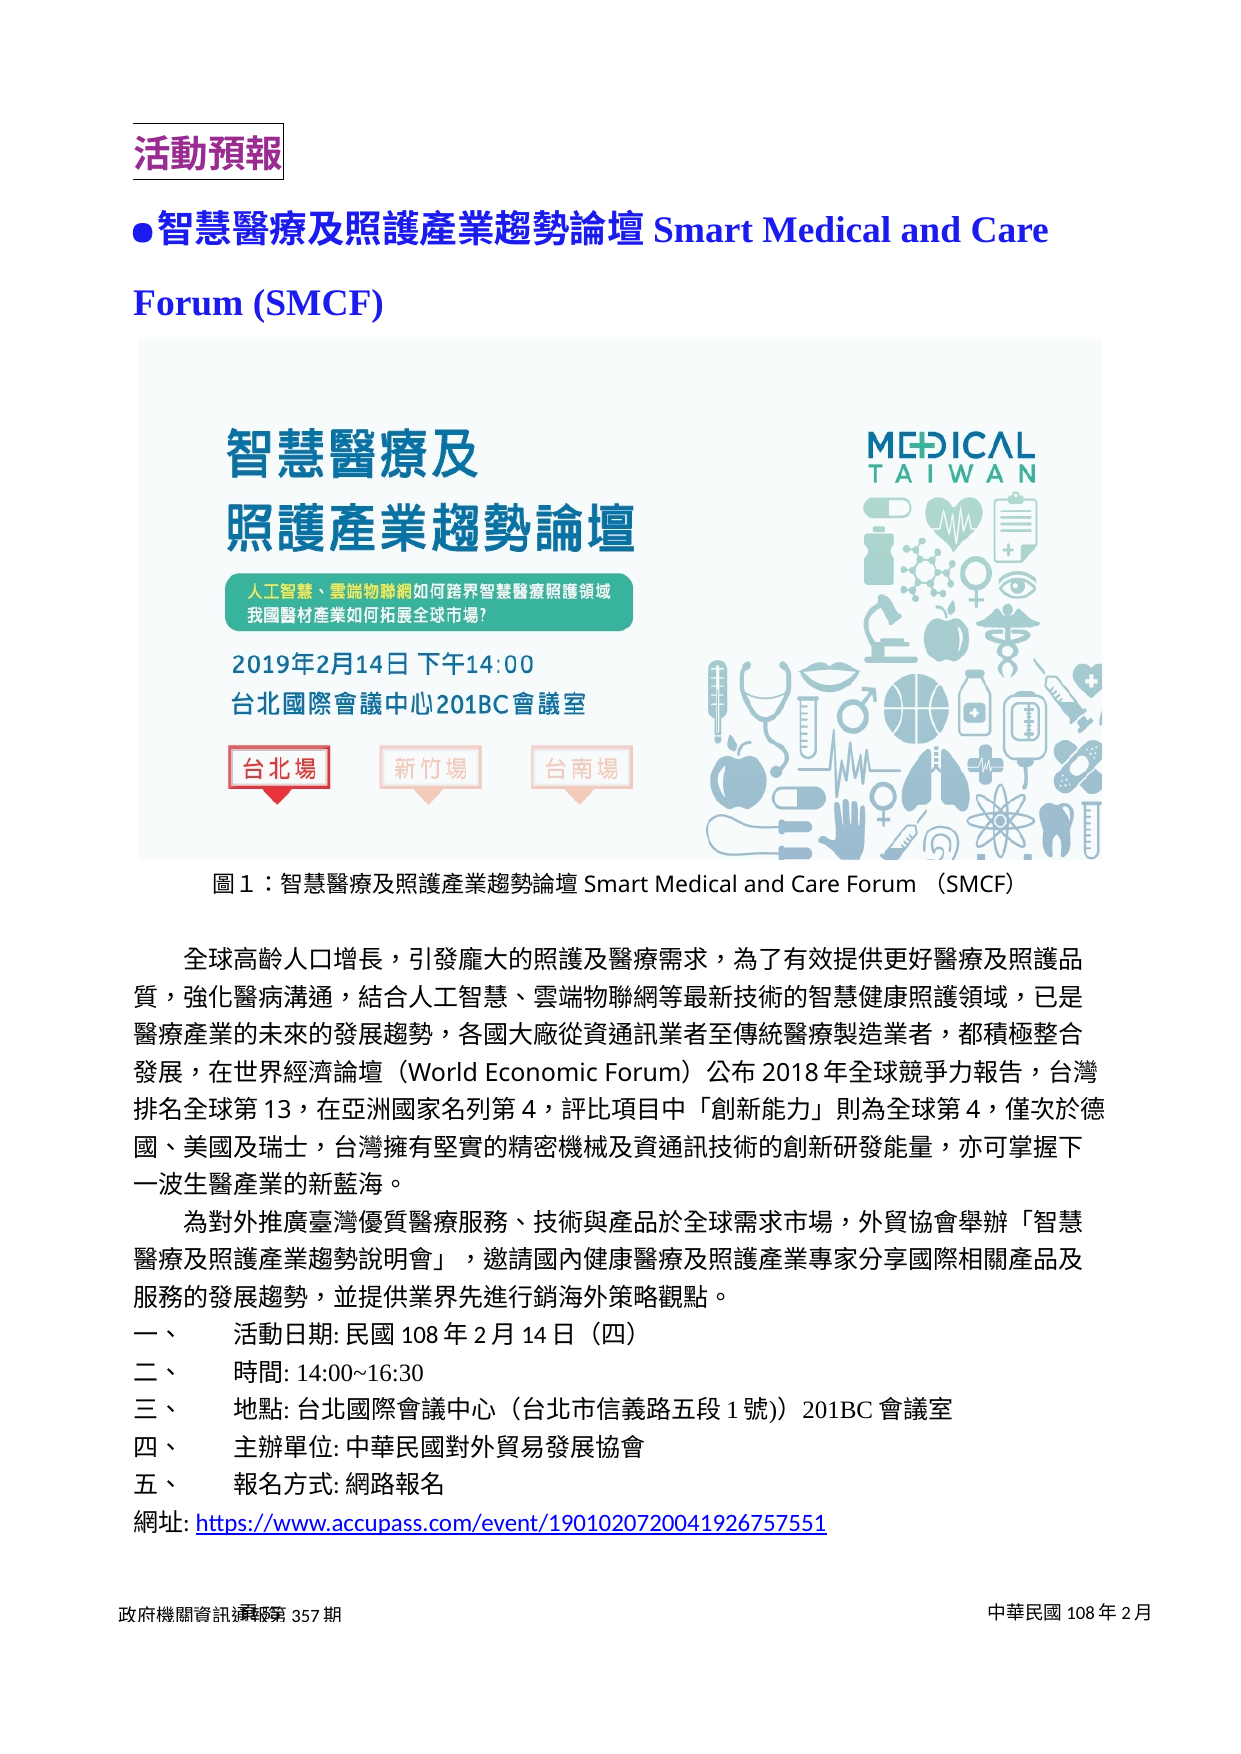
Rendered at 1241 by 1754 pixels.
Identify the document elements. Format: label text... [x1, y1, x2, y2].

text 全球高齡人口增長，引發龐大的照護及醫療需求，為了有效提供更好醫療及照護品質，強化醫病溝通，結合人工智慧、雲端物聯網等最新技術的智慧健康照護領域，已是醫療產業的未來的發展趨勢，各國大廠從資通訊業者至傳統醫療製造業者，都積極整合發展，在世界經濟論壇（World Economic Forum）公布2018年全球競爭力報告，台灣排名全球第13，在亞洲國家名列第4，評比項目中「創新能力」則為全球第4，僅次於德國、美國及瑞士，台灣擁有堅實的精密機械及資通訊技術的創新研發能量，亦可掌握下一波生醫產業的新藍海。 [133, 939, 1107, 1202]
list 主辦單位: 中華民國對外貿易發展協會 [133, 1427, 1107, 1464]
text 為對外推廣臺灣優質醫療服務、技術與產品於全球需求市場，外貿協會舉辦「智慧醫療及照護產業趨勢說明會」，邀請國內健康醫療及照護產業專家分享國際相關產品及服務的發展趨勢，並提供業界先進行銷海外策略觀點。 [133, 1202, 1107, 1314]
list 活動日期: 民國108年2月14日（四） [133, 1314, 1107, 1352]
picture [138, 339, 1103, 860]
text 智慧醫療及照護產業趨勢論壇 Smart Medical and Care Forum (SMCF) [133, 189, 1107, 339]
text 網址: https://www.accupass.com/event/1901020720041926757551 [133, 1502, 1107, 1539]
text 圖１：智慧醫療及照護產業趨勢論壇 Smart Medical and Care Forum （SMCF） [133, 864, 1107, 902]
text 活動預報 [133, 114, 1107, 189]
list 地點: 台北國際會議中心（台北市信義路五段1號)）201BC會議室 [133, 1389, 1107, 1427]
list 報名方式: 網路報名 [133, 1464, 1107, 1502]
list 時間: 14:00~16:30 [133, 1352, 1107, 1389]
